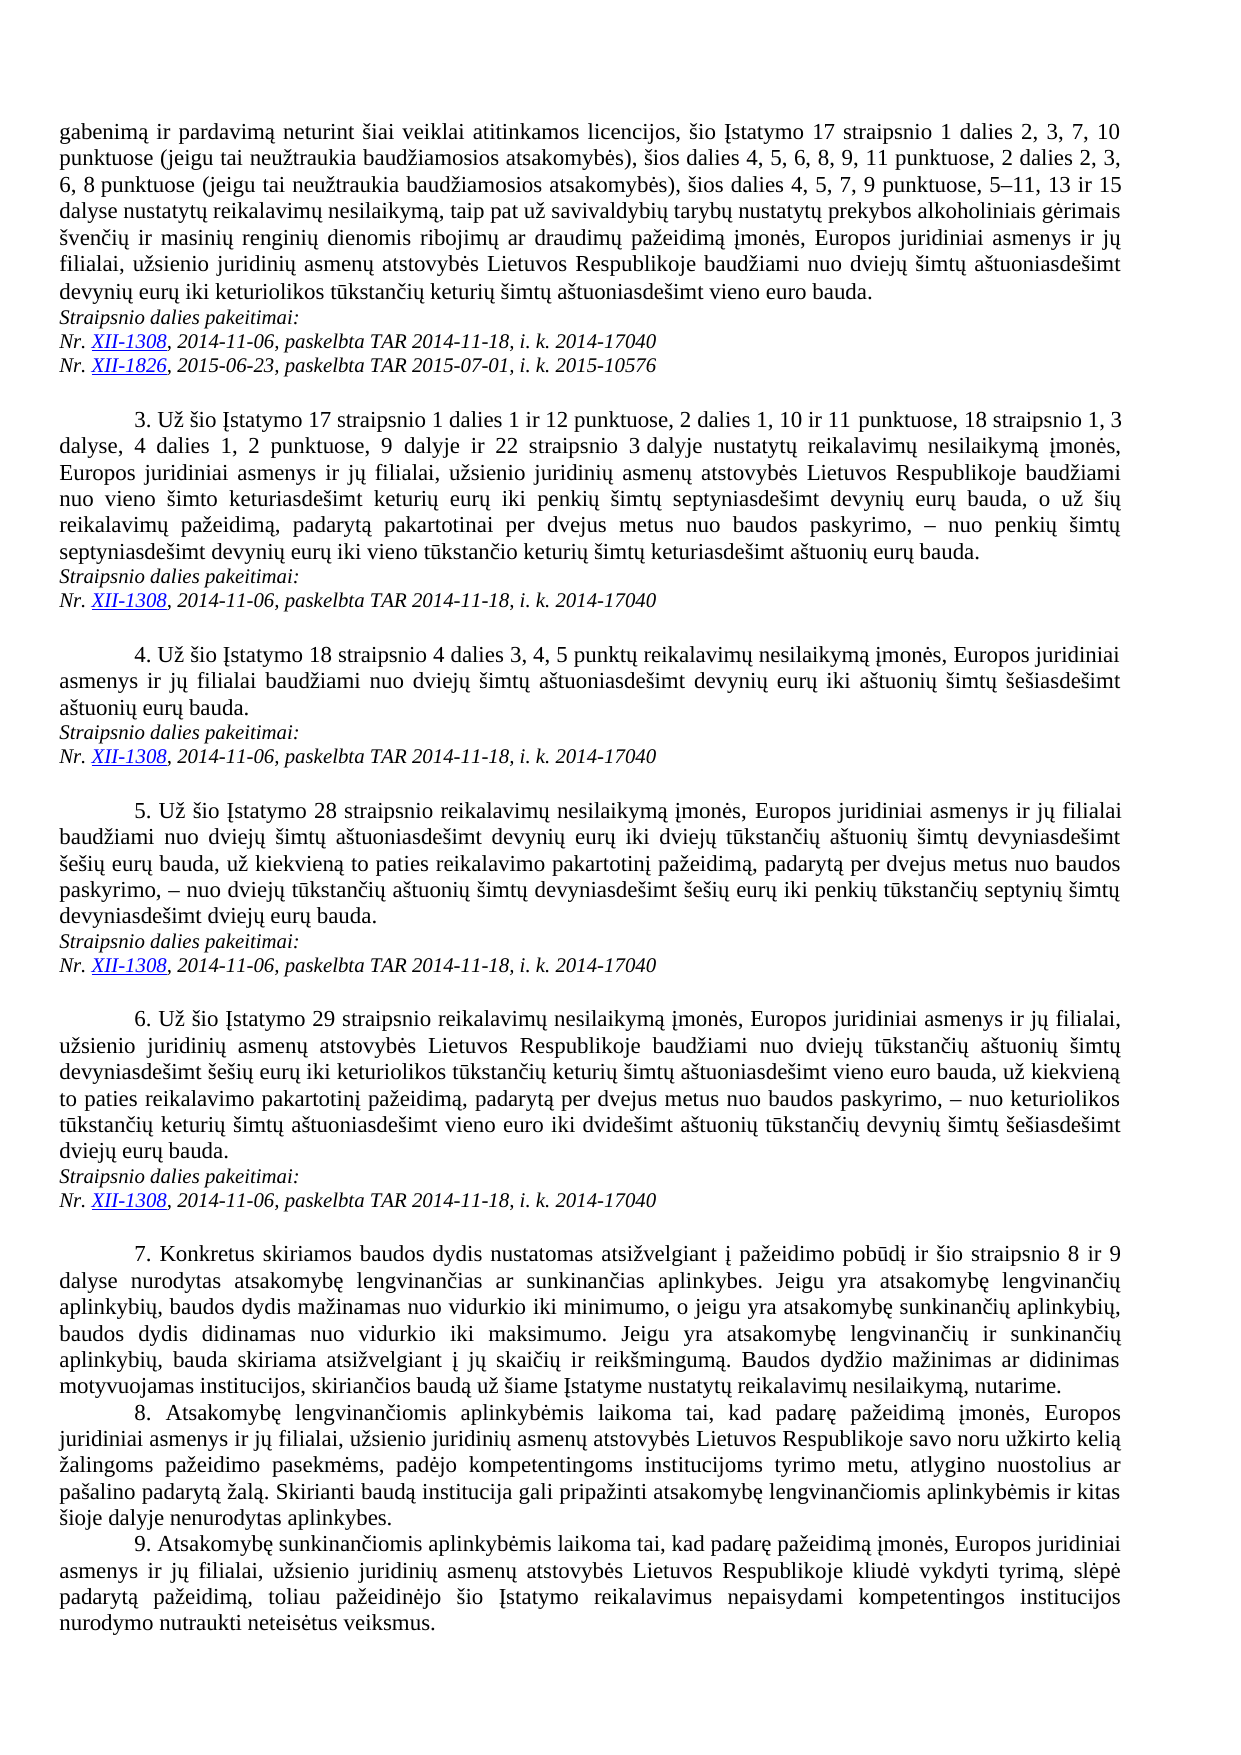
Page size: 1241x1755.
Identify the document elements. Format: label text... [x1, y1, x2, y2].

text 3. Už šio Įstatymo 17 straipsnio 1 dalies 1 ir 12 punktuose, 2 dalies 1, 10 ir 11 punktuose, 18 straipsnio 1, 3 dalyse, 4 dalies 1, 2 punktuose, 9 dalyje ir 22 straipsnio 3 dalyje nustatytų reikalavimų nesilaikymą įmonės, Europos juridiniai asmenys ir jų filialai, užsienio juridinių asmenų atstovybės Lietuvos Respublikoje baudžiami nuo vieno šimto keturiasdešimt keturių eurų iki penkių šimtų septyniasdešimt devynių eurų bauda, o už šių reikalavimų pažeidimą, padarytą pakartotinai per dvejus metus nuo baudos paskyrimo, – nuo penkių šimtų septyniasdešimt devynių eurų iki vieno tūkstančio keturių šimtų keturiasdešimt aštuonių eurų bauda. [59, 406, 1122, 564]
text 5. Už šio Įstatymo 28 straipsnio reikalavimų nesilaikymą įmonės, Europos juridiniai asmenys ir jų filialai baudžiami nuo dviejų šimtų aštuoniasdešimt devynių eurų iki dviejų tūkstančių aštuonių šimtų devyniasdešimt šešių eurų bauda, už kiekvieną to paties reikalavimo pakartotinį pažeidimą, padarytą per dvejus metus nuo baudos paskyrimo, – nuo dviejų tūkstančių aštuonių šimtų devyniasdešimt šešių eurų iki penkių tūkstančių septynių šimtų devyniasdešimt dviejų eurų bauda. [59, 797, 1122, 929]
text 8. Atsakomybę lengvinančiomis aplinkybėmis laikoma tai, kad padarę pažeidimą įmonės, Europos juridiniai asmenys ir jų filialai, užsienio juridinių asmenų atstovybės Lietuvos Respublikoje savo noru užkirto kelią žalingoms pažeidimo pasekmėms, padėjo kompetentingoms institucijoms tyrimo metu, atlygino nuostolius ar pašalino padarytą žalą. Skirianti baudą institucija gali pripažinti atsakomybę lengvinančiomis aplinkybėmis ir kitas šioje dalyje nenurodytas aplinkybes. [59, 1399, 1122, 1530]
text Straipsnio dalies pakeitimai: [59, 720, 1122, 744]
text Straipsnio dalies pakeitimai: [59, 929, 1122, 953]
text 6. Už šio Įstatymo 29 straipsnio reikalavimų nesilaikymą įmonės, Europos juridiniai asmenys ir jų filialai, užsienio juridinių asmenų atstovybės Lietuvos Respublikoje baudžiami nuo dviejų tūkstančių aštuonių šimtų devyniasdešimt šešių eurų iki keturiolikos tūkstančių keturių šimtų aštuoniasdešimt vieno euro bauda, už kiekvieną to paties reikalavimo pakartotinį pažeidimą, padarytą per dvejus metus nuo baudos paskyrimo, – nuo keturiolikos tūkstančių keturių šimtų aštuoniasdešimt vieno euro iki dvidešimt aštuonių tūkstančių devynių šimtų šešiasdešimt dviejų eurų bauda. [59, 1006, 1122, 1164]
text Nr. XII-1308, 2014-11-06, paskelbta TAR 2014-11-18, i. k. 2014-17040 [59, 953, 1122, 977]
text gabenimą ir pardavimą neturint šiai veiklai atitinkamos licencijos, šio Įstatymo 17 straipsnio 1 dalies 2, 3, 7, 10 punktuose (jeigu tai neužtraukia baudžiamosios atsakomybės), šios dalies 4, 5, 6, 8, 9, 11 punktuose, 2 dalies 2, 3, 6, 8 punktuose (jeigu tai neužtraukia baudžiamosios atsakomybės), šios dalies 4, 5, 7, 9 punktuose, 5–11, 13 ir 15 dalyse nustatytų reikalavimų nesilaikymą, taip pat už savivaldybių tarybų nustatytų prekybos alkoholiniais gėrimais švenčių ir masinių renginių dienomis ribojimų ar draudimų pažeidimą įmonės, Europos juridiniai asmenys ir jų filialai, užsienio juridinių asmenų atstovybės Lietuvos Respublikoje baudžiami nuo dviejų šimtų aštuoniasdešimt devynių eurų iki keturiolikos tūkstančių keturių šimtų aštuoniasdešimt vieno euro bauda. [59, 118, 1122, 305]
text Straipsnio dalies pakeitimai: [59, 1164, 1122, 1188]
text 7. Konkretus skiriamos baudos dydis nustatomas atsižvelgiant į pažeidimo pobūdį ir šio straipsnio 8 ir 9 dalyse nurodytas atsakomybę lengvinančias ar sunkinančias aplinkybes. Jeigu yra atsakomybę lengvinančių aplinkybių, baudos dydis mažinamas nuo vidurkio iki minimumo, o jeigu yra atsakomybę sunkinančių aplinkybių, baudos dydis didinamas nuo vidurkio iki maksimumo. Jeigu yra atsakomybę lengvinančių ir sunkinančių aplinkybių, bauda skiriama atsižvelgiant į jų skaičių ir reikšmingumą. Baudos dydžio mažinimas ar didinimas motyvuojamas institucijos, skiriančios baudą už šiame Įstatyme nustatytų reikalavimų nesilaikymą, nutarime. [59, 1241, 1122, 1399]
text Nr. XII-1826, 2015-06-23, paskelbta TAR 2015-07-01, i. k. 2015-10576 [59, 353, 1122, 377]
text Nr. XII-1308, 2014-11-06, paskelbta TAR 2014-11-18, i. k. 2014-17040 [59, 588, 1122, 612]
text Nr. XII-1308, 2014-11-06, paskelbta TAR 2014-11-18, i. k. 2014-17040 [59, 744, 1122, 768]
text Nr. XII-1308, 2014-11-06, paskelbta TAR 2014-11-18, i. k. 2014-17040 [59, 1188, 1122, 1212]
text 4. Už šio Įstatymo 18 straipsnio 4 dalies 3, 4, 5 punktų reikalavimų nesilaikymą įmonės, Europos juridiniai asmenys ir jų filialai baudžiami nuo dviejų šimtų aštuoniasdešimt devynių eurų iki aštuonių šimtų šešiasdešimt aštuonių eurų bauda. [59, 641, 1122, 720]
text 9. Atsakomybę sunkinančiomis aplinkybėmis laikoma tai, kad padarę pažeidimą įmonės, Europos juridiniai asmenys ir jų filialai, užsienio juridinių asmenų atstovybės Lietuvos Respublikoje kliudė vykdyti tyrimą, slėpė padarytą pažeidimą, toliau pažeidinėjo šio Įstatymo reikalavimus nepaisydami kompetentingos institucijos nurodymo nutraukti neteisėtus veiksmus. [59, 1530, 1122, 1636]
text Straipsnio dalies pakeitimai: [59, 564, 1122, 588]
text Straipsnio dalies pakeitimai: [59, 305, 1122, 329]
text Nr. XII-1308, 2014-11-06, paskelbta TAR 2014-11-18, i. k. 2014-17040 [59, 329, 1122, 353]
